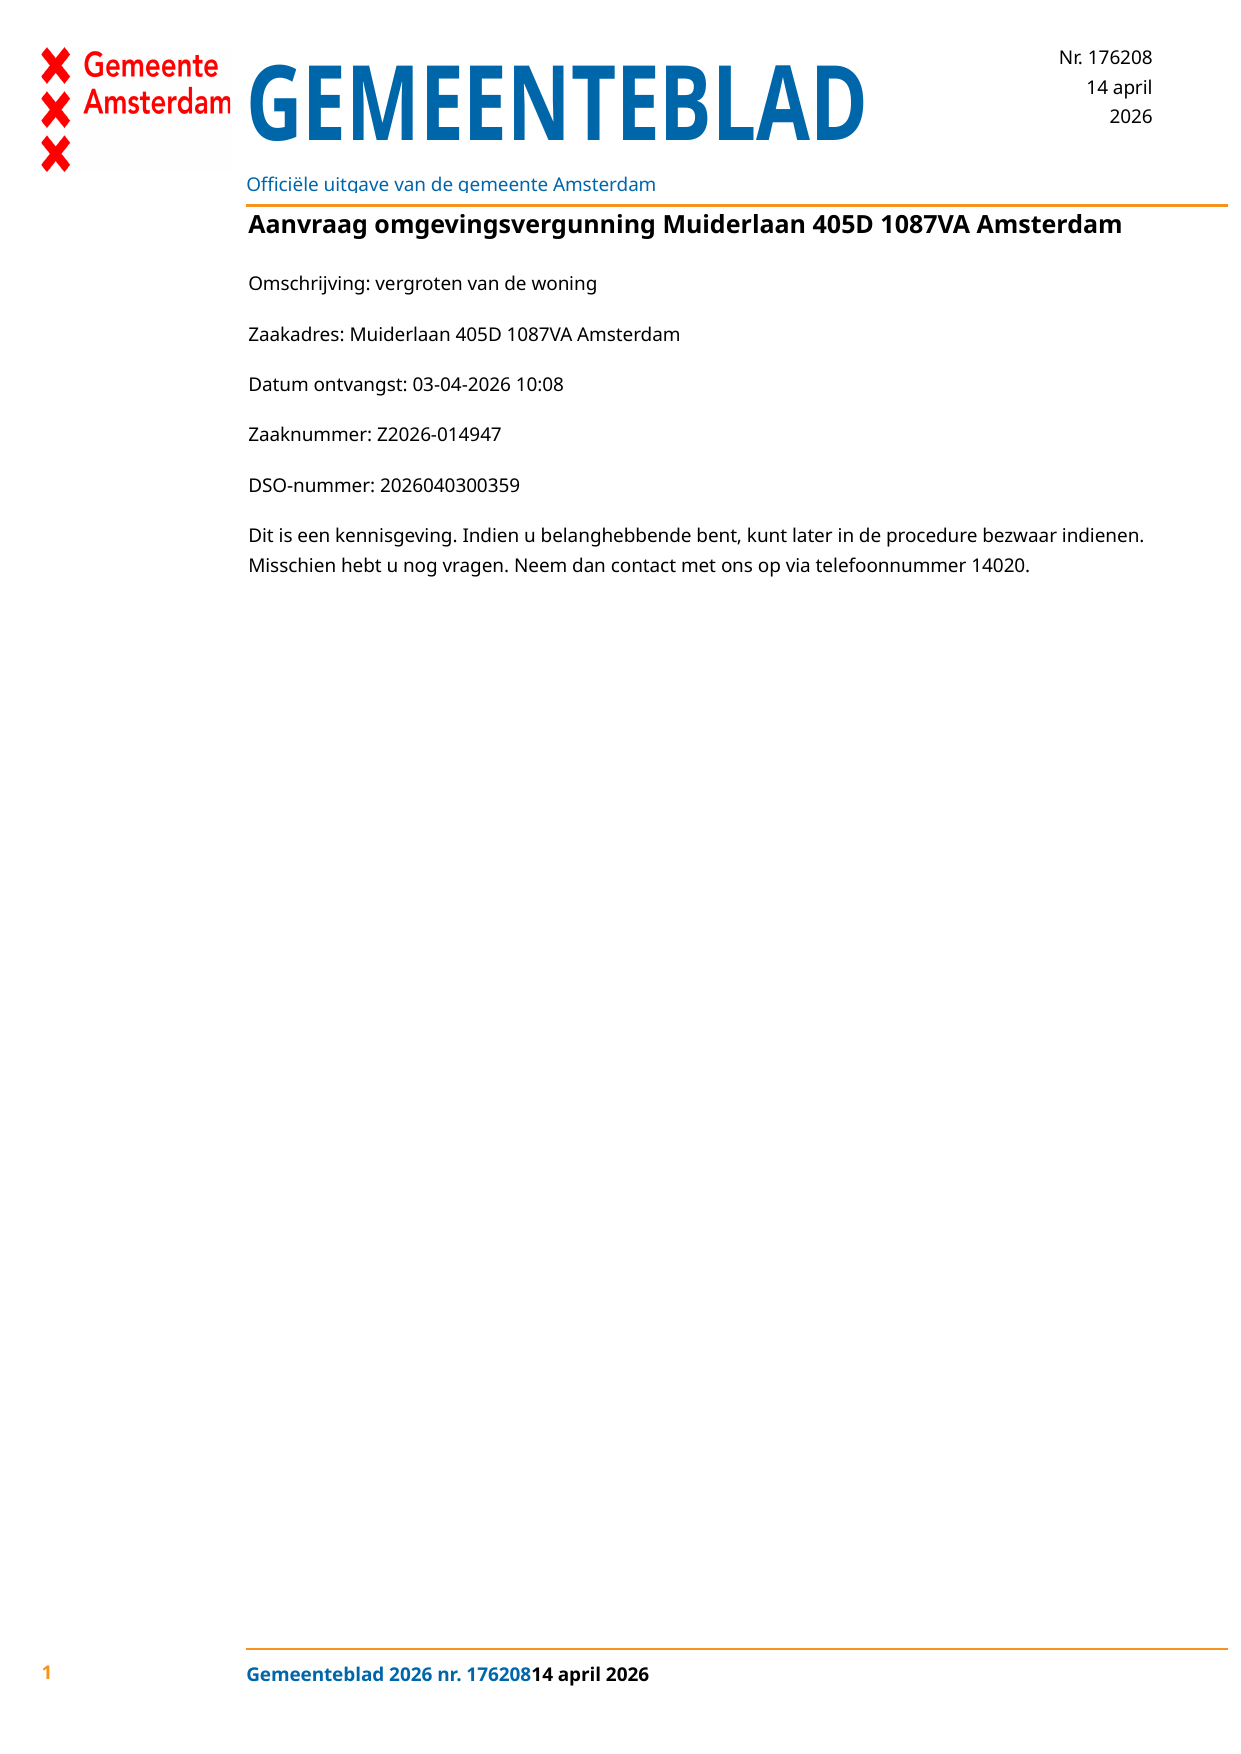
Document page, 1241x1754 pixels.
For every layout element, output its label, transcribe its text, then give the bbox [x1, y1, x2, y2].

text Omschrijving: vergroten van de woning [248, 270, 1152, 296]
text DSO-nummer: 2026040300359 [248, 472, 1152, 498]
text Aanvraag omgevingsvergunning Muiderlaan 405D 1087VA Amsterdam [248, 207, 1152, 241]
picture [41, 47, 231, 172]
text Zaakadres: Muiderlaan 405D 1087VA Amsterdam [248, 321, 1152, 346]
text Dit is een kennisgeving. Indien u belanghebbende bent, kunt later in de procedure bezwaar indienen. Misschien hebt u nog vragen. Neem dan contact met ons op via telefoonnummer 14020. [248, 522, 1152, 578]
text Datum ontvangst: 03-04-2026 10:08 [248, 371, 1152, 397]
text Zaaknummer: Z2026-014947 [248, 422, 1152, 447]
